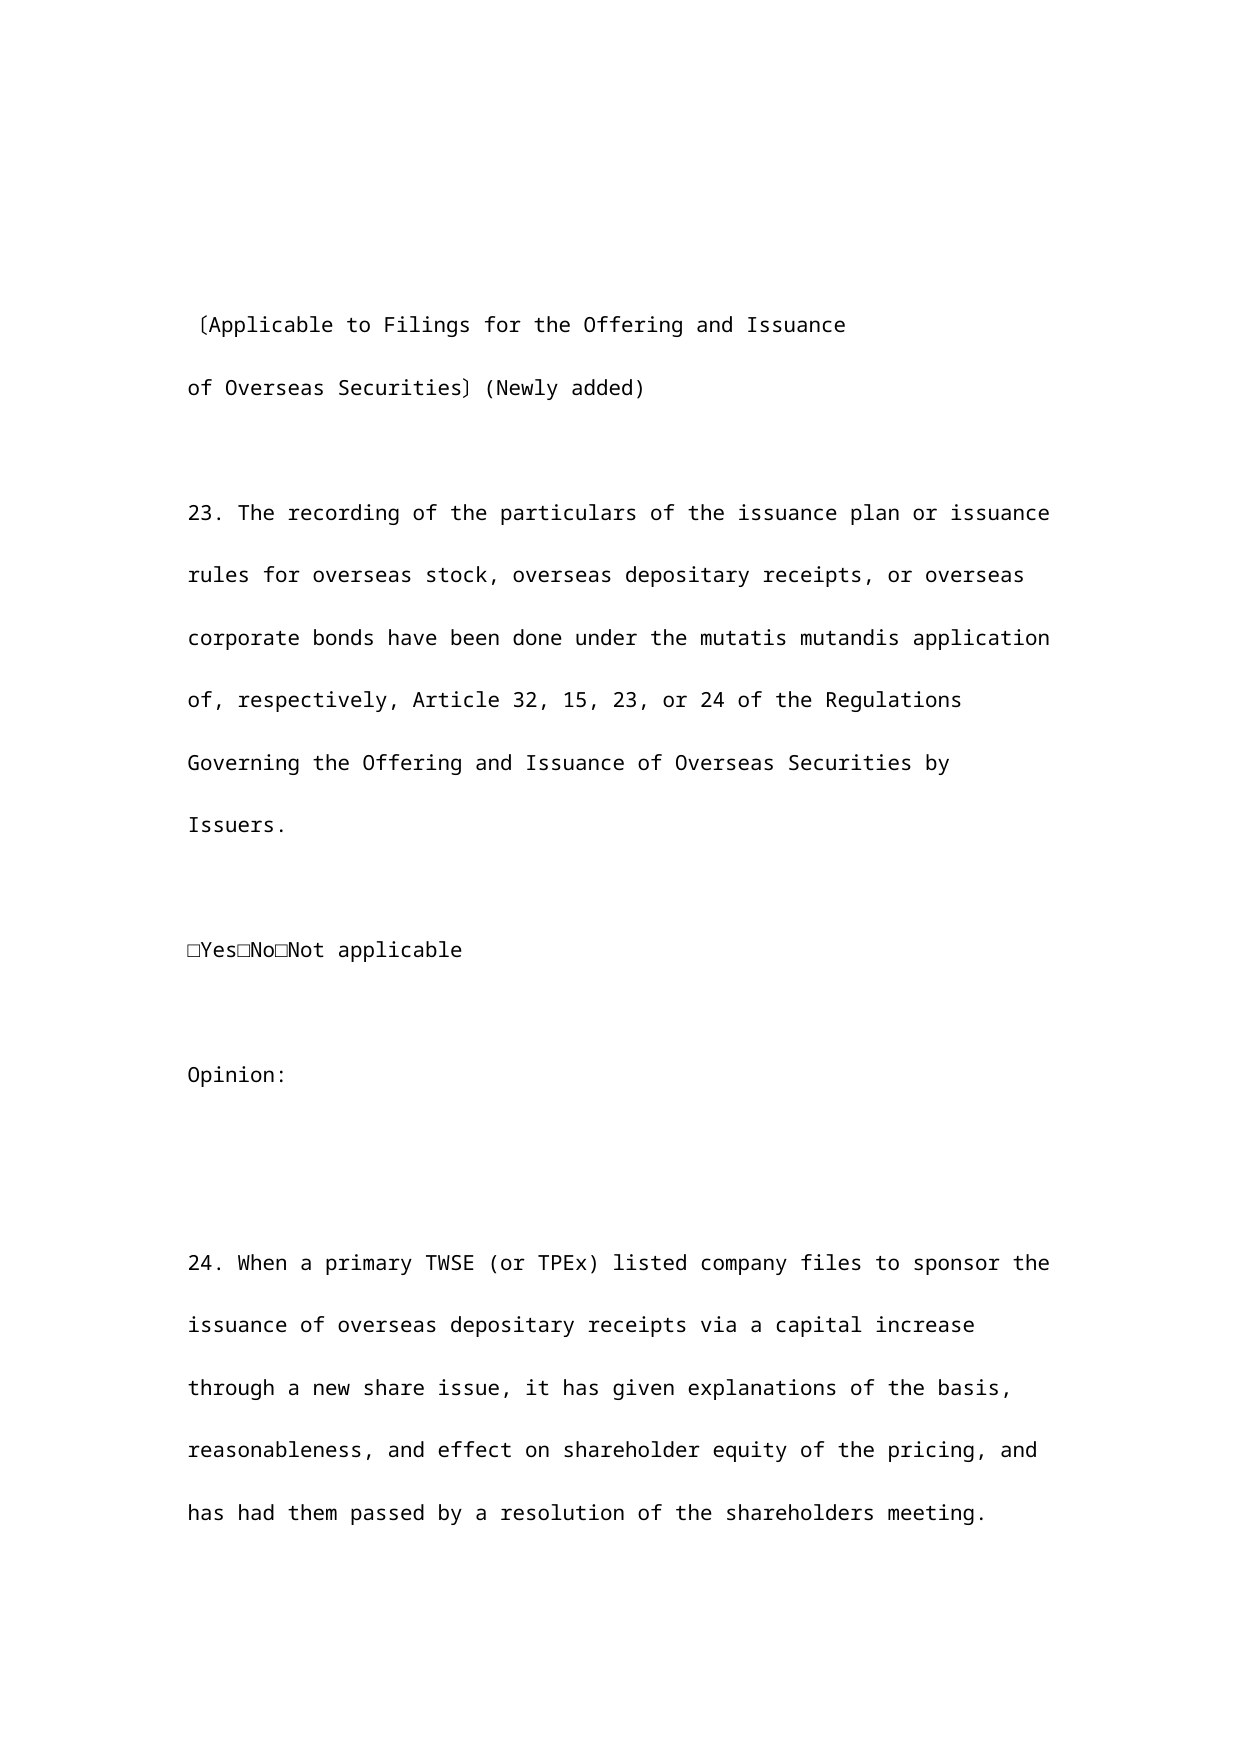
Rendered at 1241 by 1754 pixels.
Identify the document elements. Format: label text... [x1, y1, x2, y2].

text □Yes□No□Not applicable [187, 908, 1053, 971]
text 23. The recording of the particulars of the issuance plan or issuance rules for overseas stock, overseas depositary receipts, or overseas corporate bonds have been done under the mutatis mutandis application of, respectively, Article 32, 15, 23, or 24 of the Regulations Governing the Offering and Issuance of Overseas Securities by Issuers. [187, 471, 1053, 846]
text 〔Applicable to Filings for the Offering and Issuance [187, 283, 1053, 346]
text of Overseas Securities〕(Newly added) [187, 346, 1053, 408]
text 24. When a primary TWSE (or TPEx) listed company files to sponsor the issuance of overseas depositary receipts via a capital increase through a new share issue, it has given explanations of the basis, reasonableness, and effect on shareholder equity of the pricing, and has had them passed by a resolution of the shareholders meeting. [187, 1221, 1053, 1533]
text Opinion: [187, 1033, 1053, 1096]
